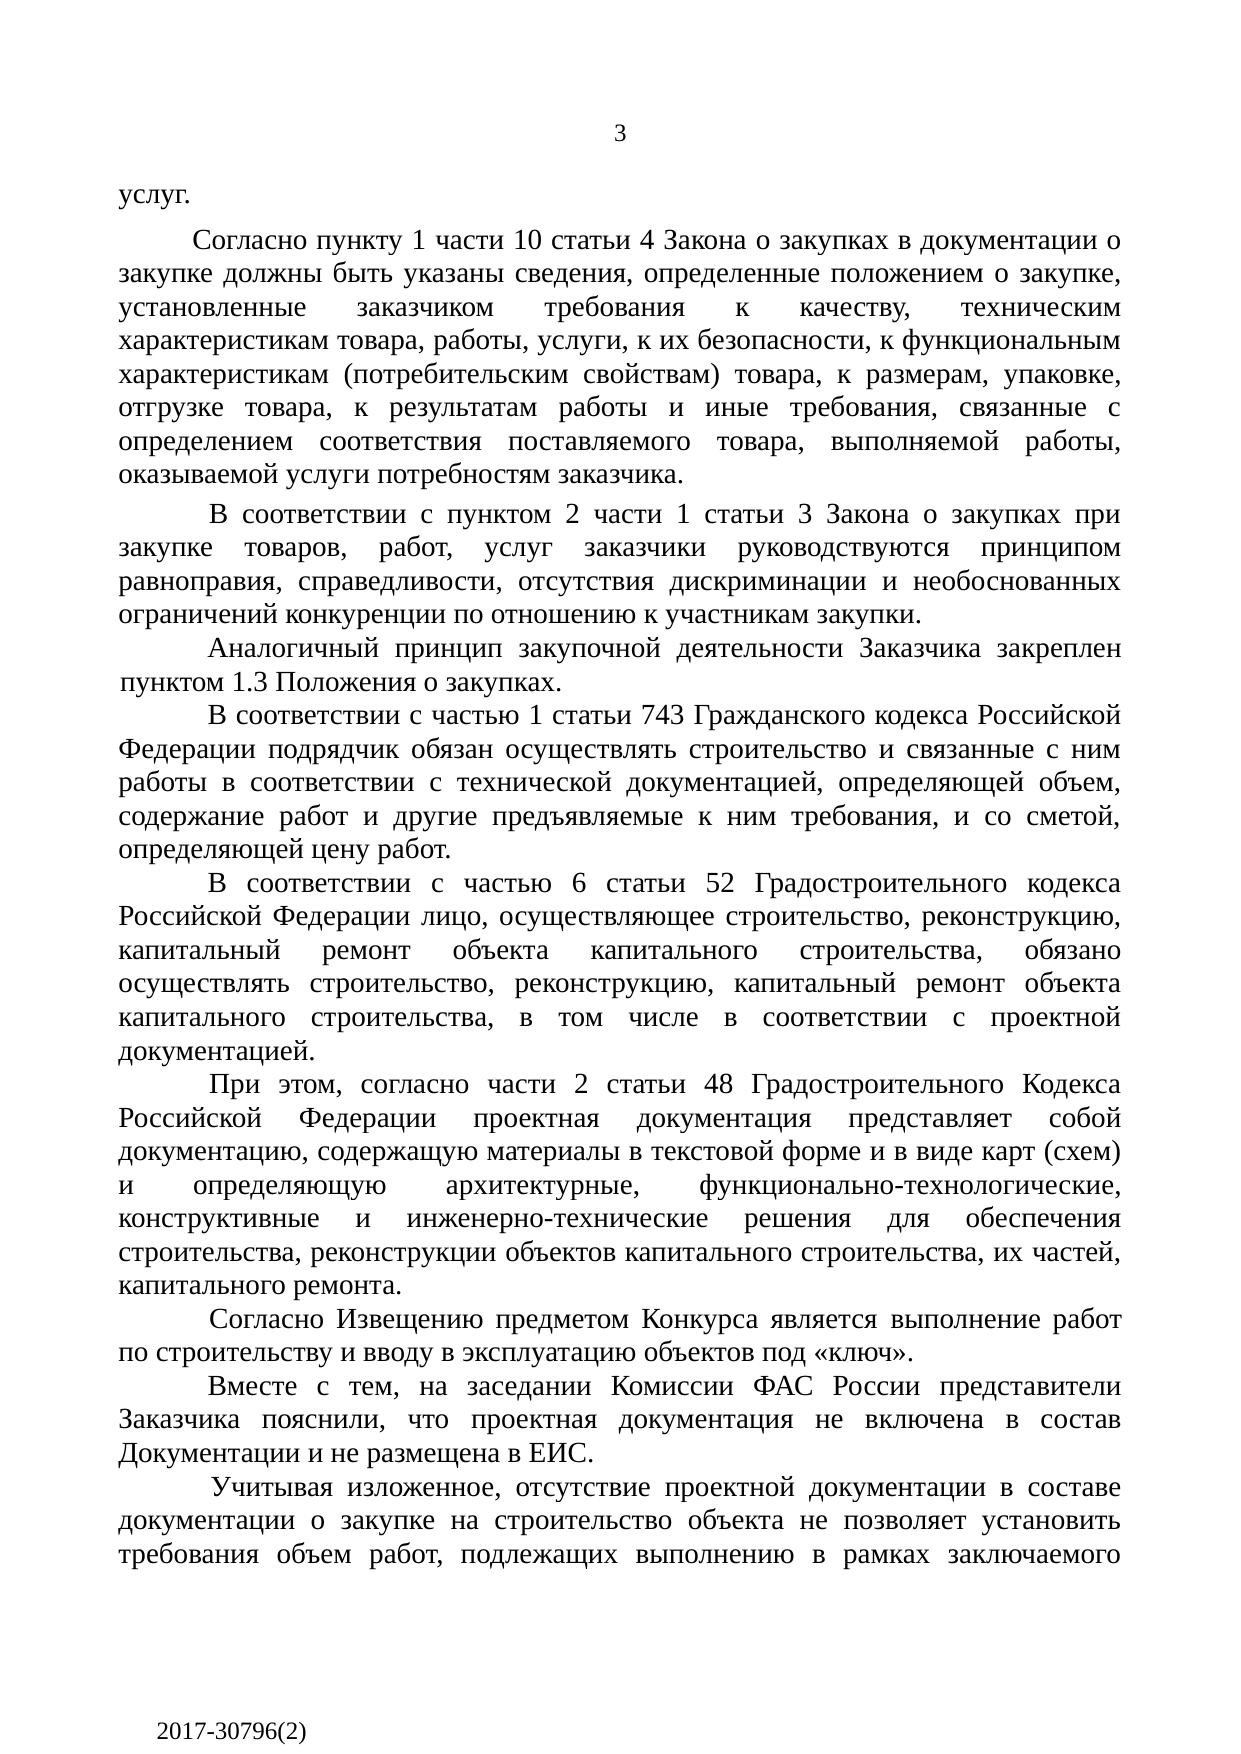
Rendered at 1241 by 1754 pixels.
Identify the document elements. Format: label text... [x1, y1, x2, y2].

text В соответствии с частью 6 статьи 52 Градостроительного кодекса Российской Федерации лицо, осуществляющее строительство, реконструкцию, капитальный ремонт объекта капитального строительства, обязано осуществлять строительство, реконструкцию, капитальный ремонт объекта капитального строительства, в том числе в соответствии с проектной документацией. [118, 865, 1122, 1066]
text Аналогичный принцип закупочной деятельности Заказчика закреплен пунктом 1.3 Положения о закупках. [120, 630, 1122, 697]
text услуг. [118, 176, 1122, 210]
text Согласно пункту 1 части 10 статьи 4 Закона о закупках в документации о закупке должны быть указаны сведения, определенные положением о закупке, установленные заказчиком требования к качеству, техническим характеристикам товара, работы, услуги, к их безопасности, к функциональным характеристикам (потребительским свойствам) товара, к размерам, упаковке, отгрузке товара, к результатам работы и иные требования, связанные с определением соответствия поставляемого товара, выполняемой работы, оказываемой услуги потребностям заказчика. [118, 222, 1122, 490]
text Согласно Извещению предметом Конкурса является выполнение работ по строительству и вводу в эксплуатацию объектов под «ключ». [118, 1301, 1122, 1368]
text В соответствии с частью 1 статьи 743 Гражданского кодекса Российской Федерации подрядчик обязан осуществлять строительство и связанные с ним работы в соответствии с технической документацией, определяющей объем, содержание работ и другие предъявляемые к ним требования, и со сметой, определяющей цену работ. [118, 697, 1122, 865]
text В соответствии с пунктом 2 части 1 статьи 3 Закона о закупках при закупке товаров, работ, услуг заказчики руководствуются принципом равноправия, справедливости, отсутствия дискриминации и необоснованных ограничений конкуренции по отношению к участникам закупки. [118, 496, 1122, 630]
text Вместе с тем, на заседании Комиссии ФАС России представители Заказчика пояснили, что проектная документация не включена в состав Документации и не размещена в ЕИС. [118, 1368, 1122, 1469]
text Учитывая изложенное, отсутствие проектной документации в составе документации о закупке на строительство объекта не позволяет установить требования объем работ, подлежащих выполнению в рамках заключаемого [118, 1469, 1122, 1569]
text При этом, согласно части 2 статьи 48 Градостроительного Кодекса Российской Федерации проектная документация представляет собой документацию, содержащую материалы в текстовой форме и в виде карт (схем) и определяющую архитектурные, функционально-технологические, конструктивные и инженерно-технические решения для обеспечения строительства, реконструкции объектов капитального строительства, их частей, капитального ремонта. [118, 1066, 1122, 1301]
